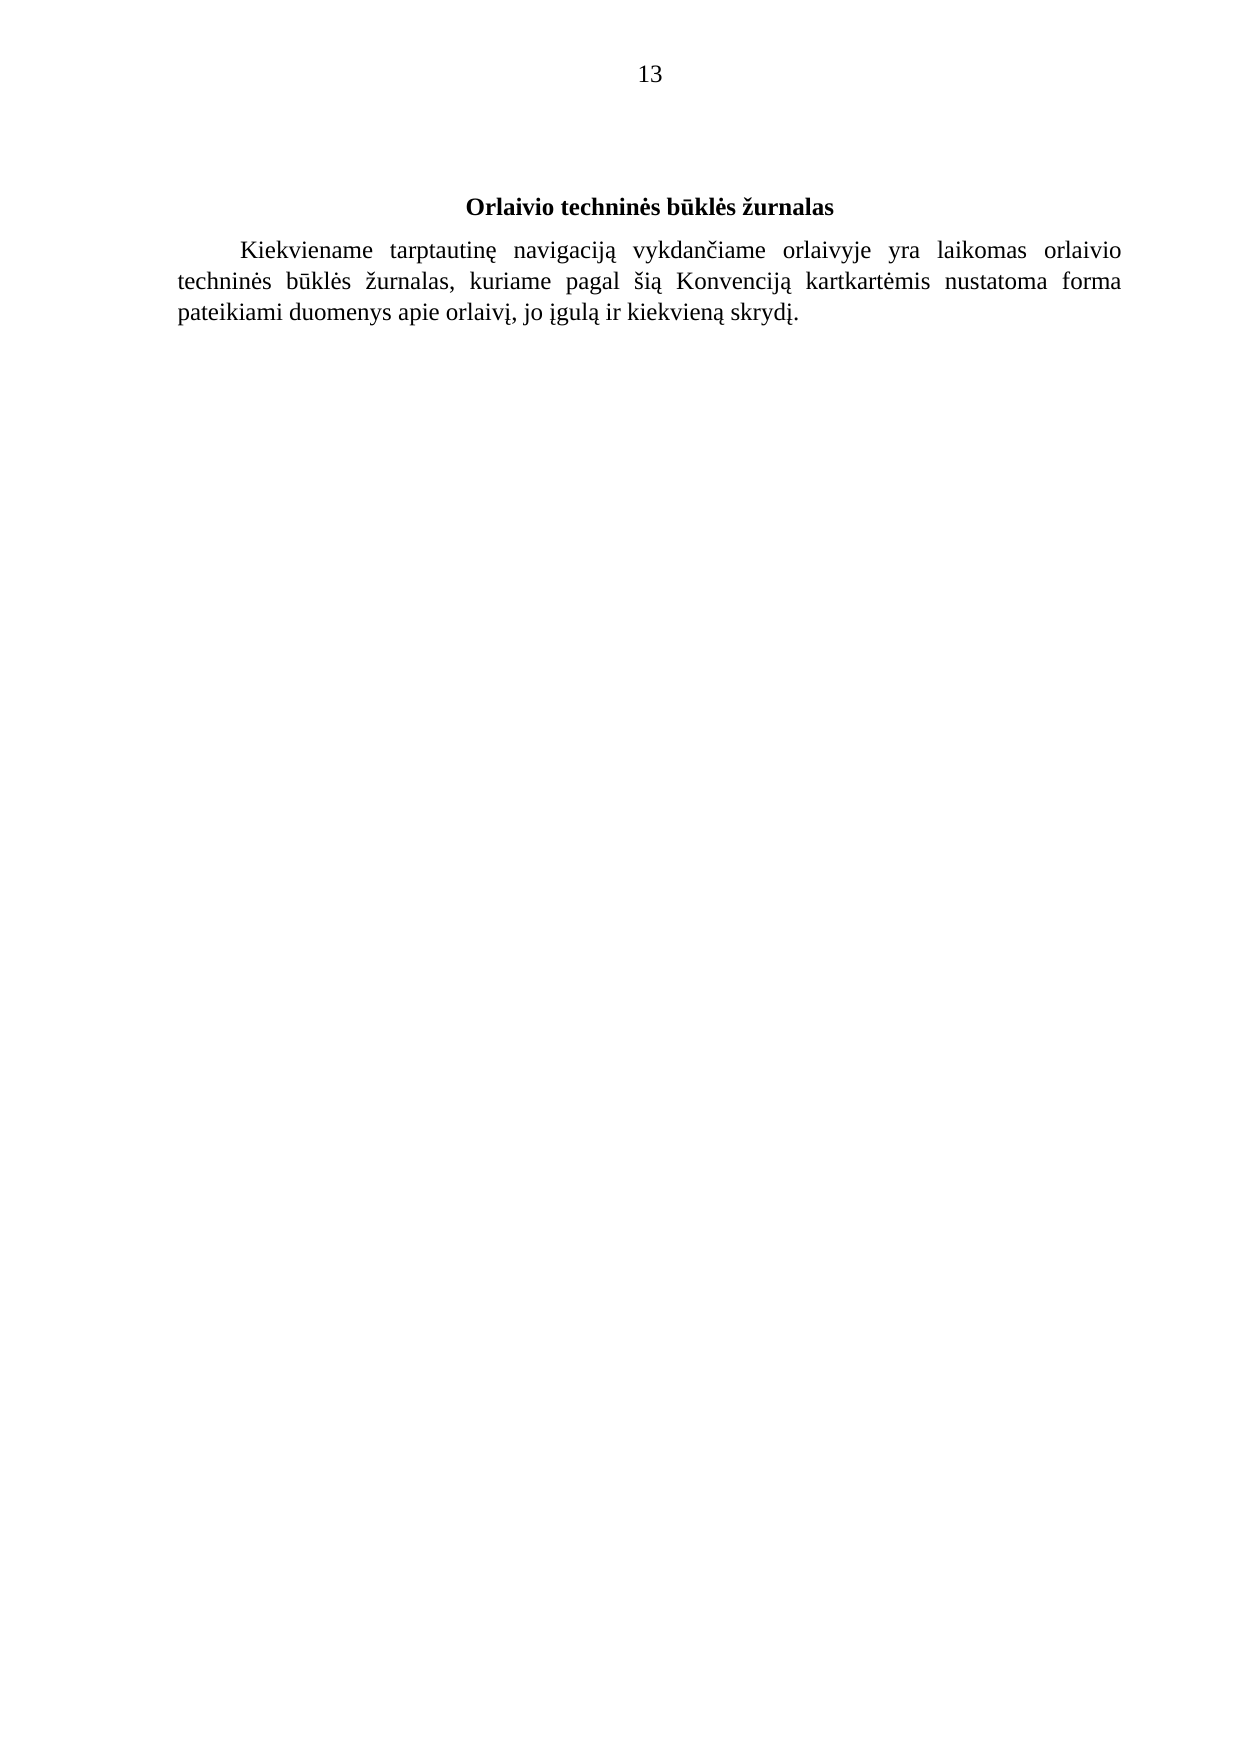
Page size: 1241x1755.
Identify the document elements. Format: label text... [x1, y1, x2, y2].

text Kiekviename tarptautinę navigaciją vykdančiame orlaivyje yra laikomas orlaivio techninės būklės žurnalas, kuriame pagal šią Konvenciją kartkartėmis nustatoma forma pateikiami duomenys apie orlaivį, jo įgulą ir kiekvieną skrydį. [177, 232, 1122, 326]
text Orlaivio techninės būklės žurnalas [177, 189, 1122, 220]
